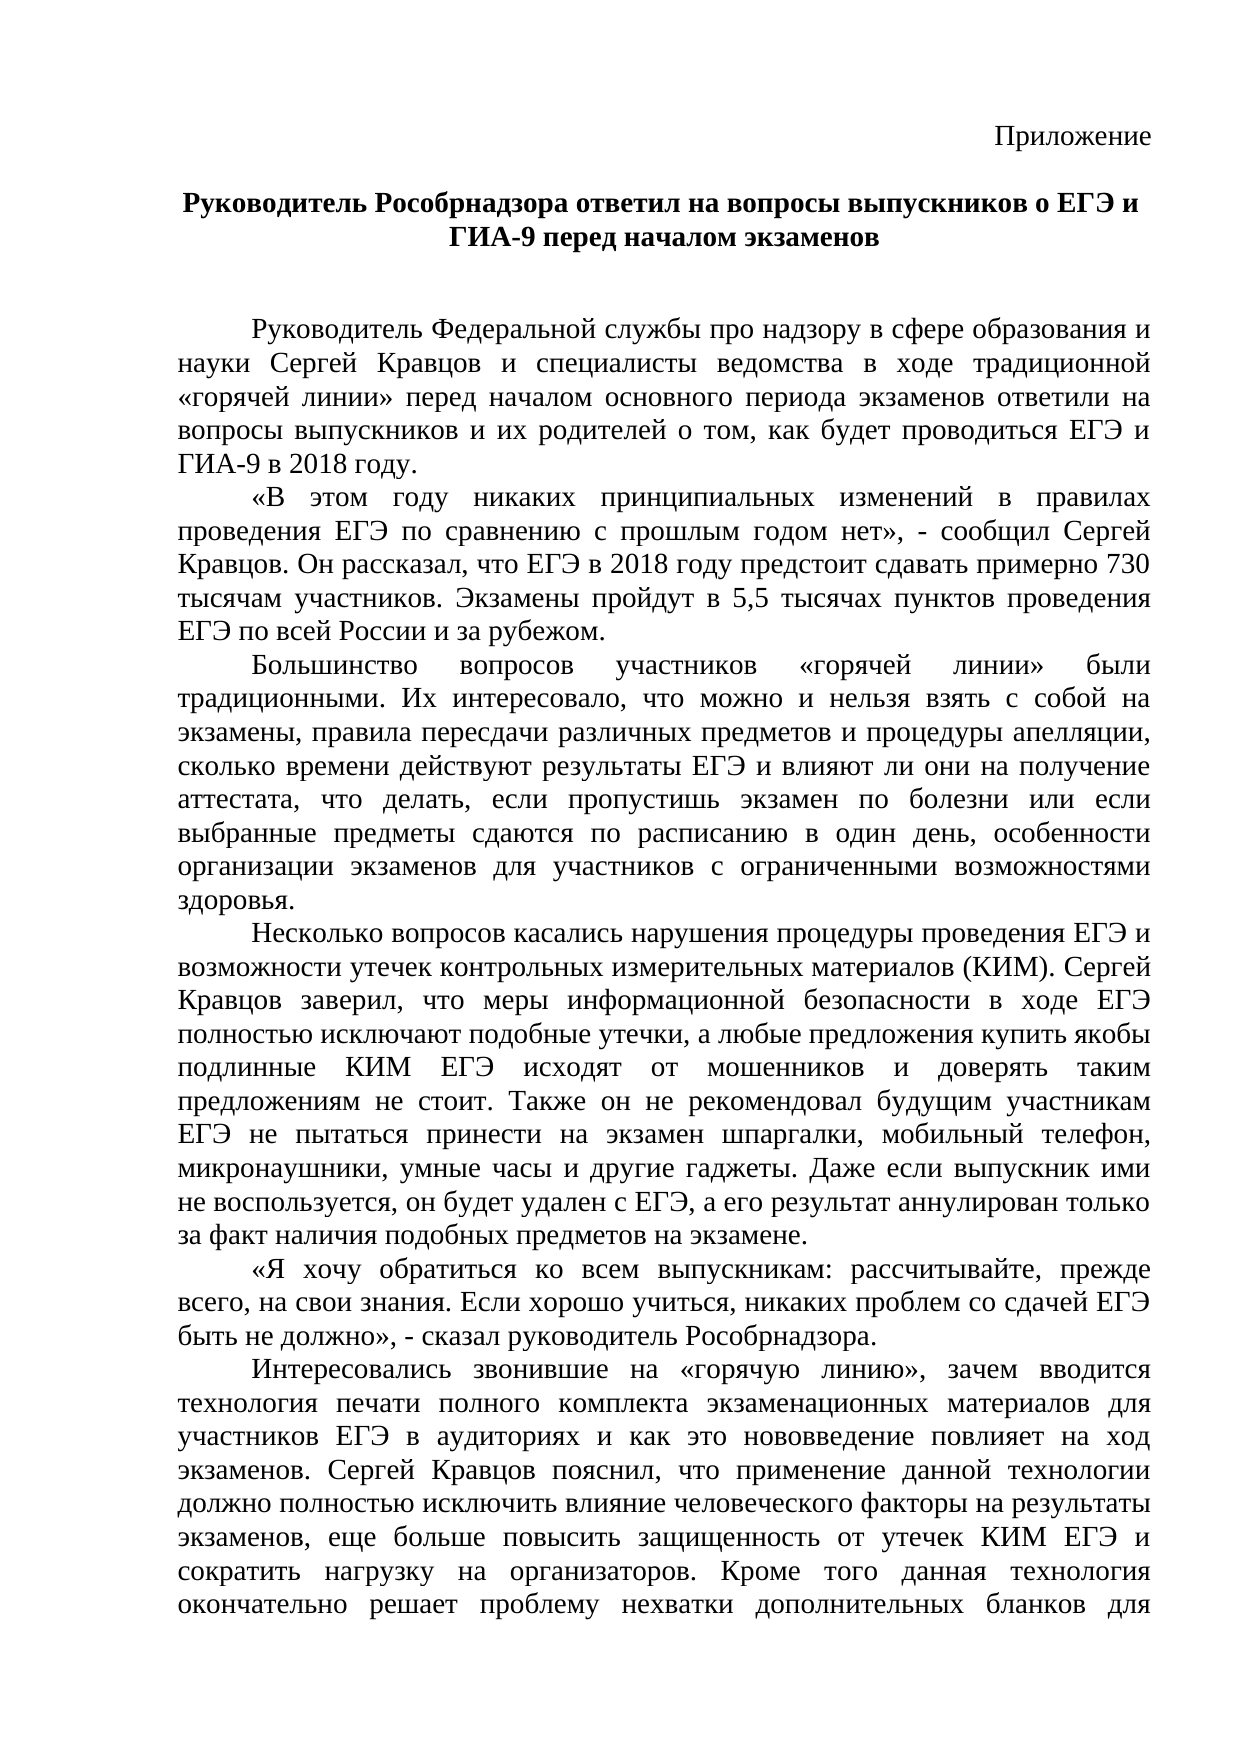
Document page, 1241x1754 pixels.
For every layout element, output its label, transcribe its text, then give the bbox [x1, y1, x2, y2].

text «В этом году никаких принципиальных изменений в правилах проведения ЕГЭ по сравнению с прошлым годом нет», - сообщил Сергей Кравцов. Он рассказал, что ЕГЭ в 2018 году предстоит сдавать примерно 730 тысячам участников. Экзамены пройдут в 5,5 тысячах пунктов проведения ЕГЭ по всей России и за рубежом. [177, 479, 1152, 647]
text ГИА-9 перед началом экзаменов [177, 219, 1152, 252]
text Несколько вопросов касались нарушения процедуры проведения ЕГЭ и возможности утечек контрольных измерительных материалов (КИМ). Сергей Кравцов заверил, что меры информационной безопасности в ходе ЕГЭ полностью исключают подобные утечки, а любые предложения купить якобы подлинные КИМ ЕГЭ исходят от мошенников и доверять таким предложениям не стоит. Также он не рекомендовал будущим участникам ЕГЭ не пытаться принести на экзамен шпаргалки, мобильный телефон, микронаушники, умные часы и другие гаджеты. Даже если выпускник ими не воспользуется, он будет удален с ЕГЭ, а его результат аннулирован только за факт наличия подобных предметов на экзамене. [177, 915, 1152, 1251]
text Интересовались звонившие на «горячую линию», зачем вводится технология печати полного комплекта экзаменационных материалов для участников ЕГЭ в аудиториях и как это нововведение повлияет на ход экзаменов. Сергей Кравцов пояснил, что применение данной технологии должно полностью исключить влияние человеческого факторы на результаты экзаменов, еще больше повысить защищенность от утечек КИМ ЕГЭ и сократить нагрузку на организаторов. Кроме того данная технология окончательно решает проблему нехватки дополнительных бланков для [177, 1351, 1152, 1620]
text «Я хочу обратиться ко всем выпускникам: рассчитывайте, прежде всего, на свои знания. Если хорошо учиться, никаких проблем со сдачей ЕГЭ быть не должно», - сказал руководитель Рособрнадзора. [177, 1251, 1152, 1351]
text Большинство вопросов участников «горячей линии» были традиционными. Их интересовало, что можно и нельзя взять с собой на экзамены, правила пересдачи различных предметов и процедуры апелляции, сколько времени действуют результаты ЕГЭ и влияют ли они на получение аттестата, что делать, если пропустишь экзамен по болезни или если выбранные предметы сдаются по расписанию в один день, особенности организации экзаменов для участников с ограниченными возможностями здоровья. [177, 647, 1152, 915]
text Руководитель Федеральной службы про надзору в сфере образования и науки Сергей Кравцов и специалисты ведомства в ходе традиционной «горячей линии» перед началом основного периода экзаменов ответили на вопросы выпускников и их родителей о том, как будет проводиться ЕГЭ и ГИА-9 в 2018 году. [177, 312, 1152, 479]
text Приложение [177, 118, 1152, 152]
text Руководитель Рособрнадзора ответил на вопросы выпускников о ЕГЭ и [177, 185, 1152, 219]
